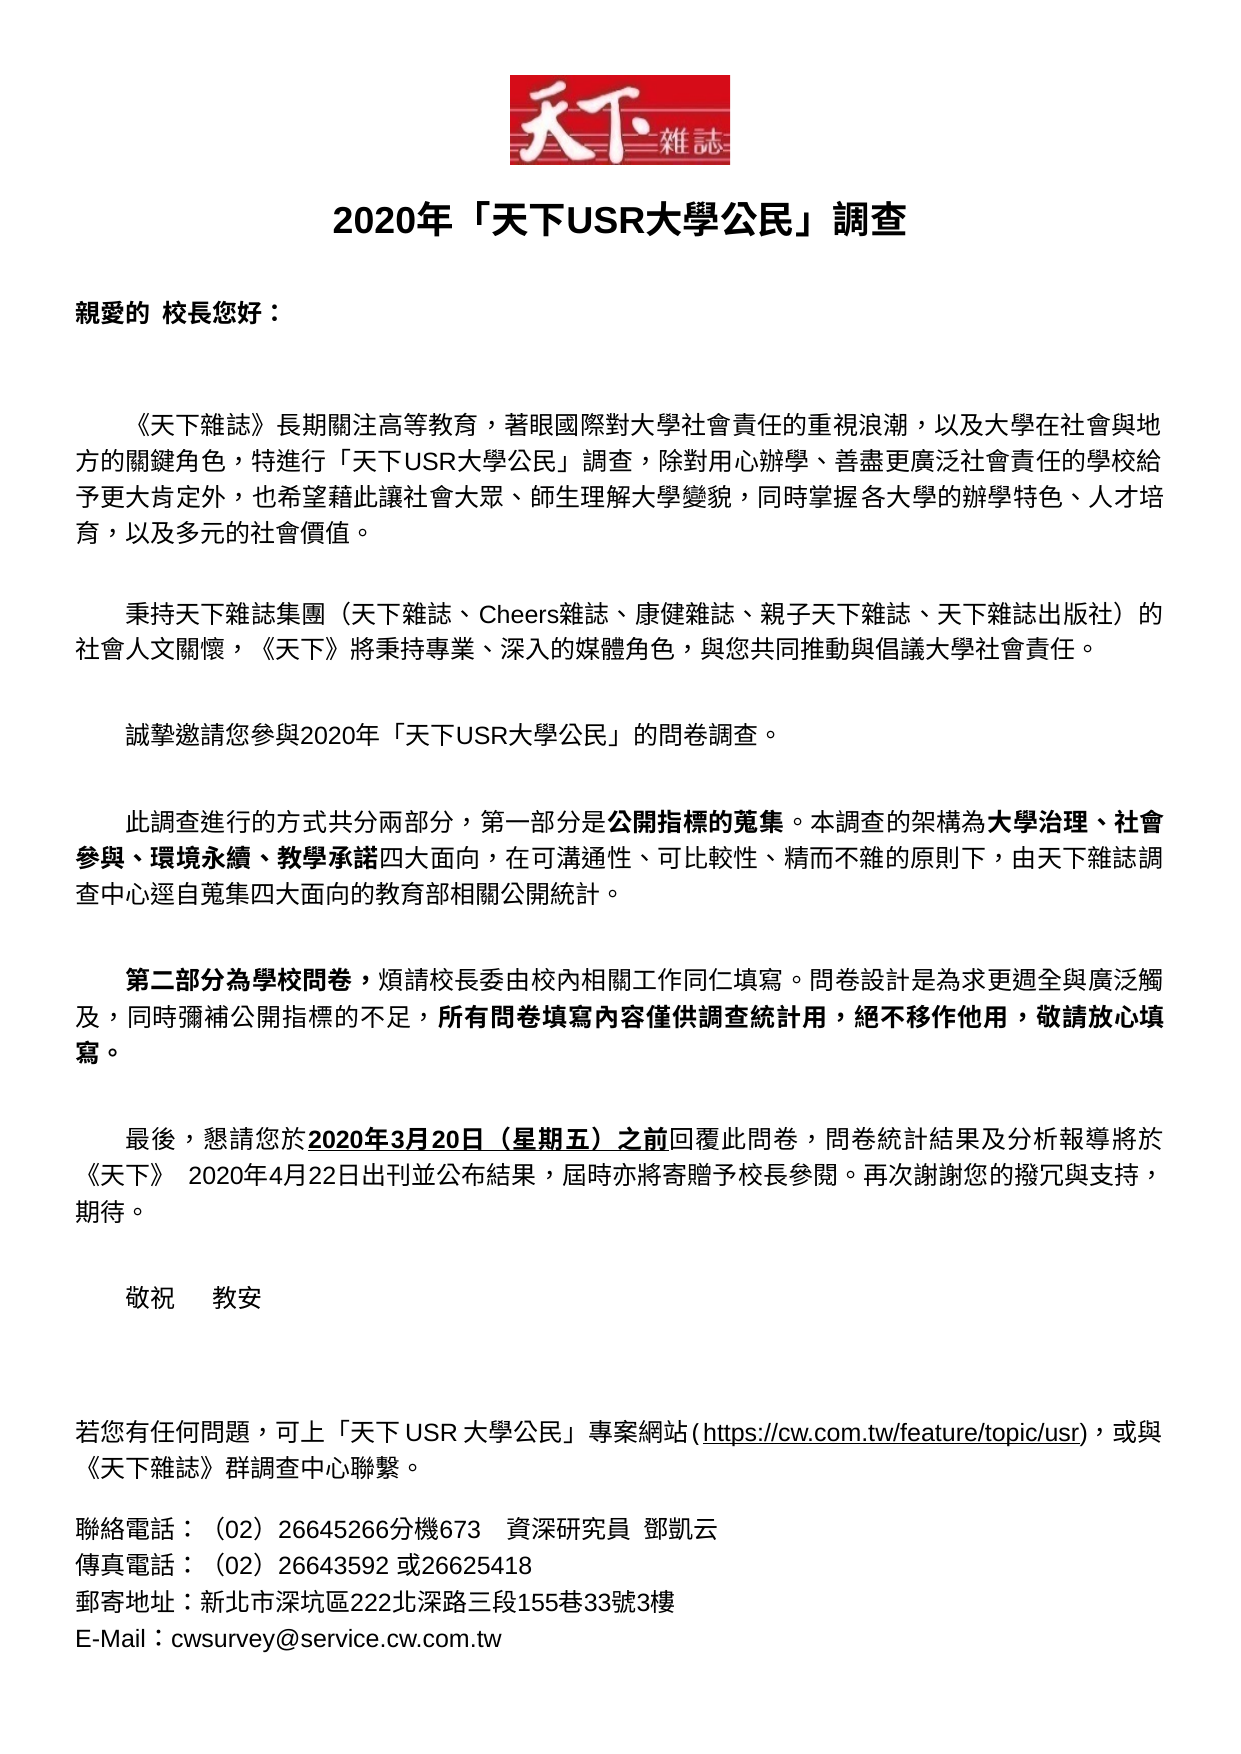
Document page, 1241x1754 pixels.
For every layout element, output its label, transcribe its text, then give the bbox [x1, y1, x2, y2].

picture [510, 75, 730, 165]
text 此調查進行的方式共分兩部分，第一部分是公開指標的蒐集。本調查的架構為大學治理、社會參與、環境永續、教學承諾四大面向，在可溝通性、可比較性、精而不雜的原則下，由天下雜誌調查中心逕自蒐集四大面向的教育部相關公開統計。 [75, 802, 1165, 911]
text 聯絡電話：（02）26645266分機673 資深研究員 鄧凱云 傳真電話：（02）26643592 或26625418 郵寄地址：新北市深坑區222北深路三段155巷33號3樓 E-Mail：cwsurvey@service.cw.com.tw [75, 1509, 1165, 1654]
text 敬祝 教安 [75, 1278, 1165, 1314]
text 最後，懇請您於2020年3月20日（星期五）之前回覆此問卷，問卷統計結果及分析報導將於《天下》 2020年4月22日出刊並公布結果，屆時亦將寄贈予校長參閱。再次謝謝您的撥冗與支持，期待。 [75, 1119, 1165, 1228]
text 2020年「天下USR大學公民」調查 [75, 190, 1165, 244]
text 誠摯邀請您參與2020年「天下USR大學公民」的問卷調查。 [75, 716, 1165, 752]
text 第二部分為學校問卷，煩請校長委由校內相關工作同仁填寫。問卷設計是為求更週全與廣泛觸及，同時彌補公開指標的不足，所有問卷填寫內容僅供調查統計用，絕不移作他用，敬請放心填寫。 [75, 961, 1165, 1069]
text 親愛的 校長您好： [75, 294, 1165, 330]
text 秉持天下雜誌集團（天下雜誌、Cheers雜誌、康健雜誌、親子天下雜誌、天下雜誌出版社）的社會人文關懷，《天下》將秉持專業、深入的媒體角色，與您共同推動與倡議大學社會責任。 [75, 600, 1165, 666]
text 若您有任何問題，可上「天下USR大學公民」專案網站(https://cw.com.tw/feature/topic/usr)，或與《天下雜誌》群調查中心聯繫。 [75, 1412, 1165, 1484]
text 《天下雜誌》長期關注高等教育，著眼國際對大學社會責任的重視浪潮，以及大學在社會與地方的關鍵角色，特進行「天下USR大學公民」調查，除對用心辦學、善盡更廣泛社會責任的學校給予更大肯定外，也希望藉此讓社會大眾、師生理解大學變貌，同時掌握各大學的辦學特色、人才培育，以及多元的社會價值。 [75, 405, 1165, 550]
